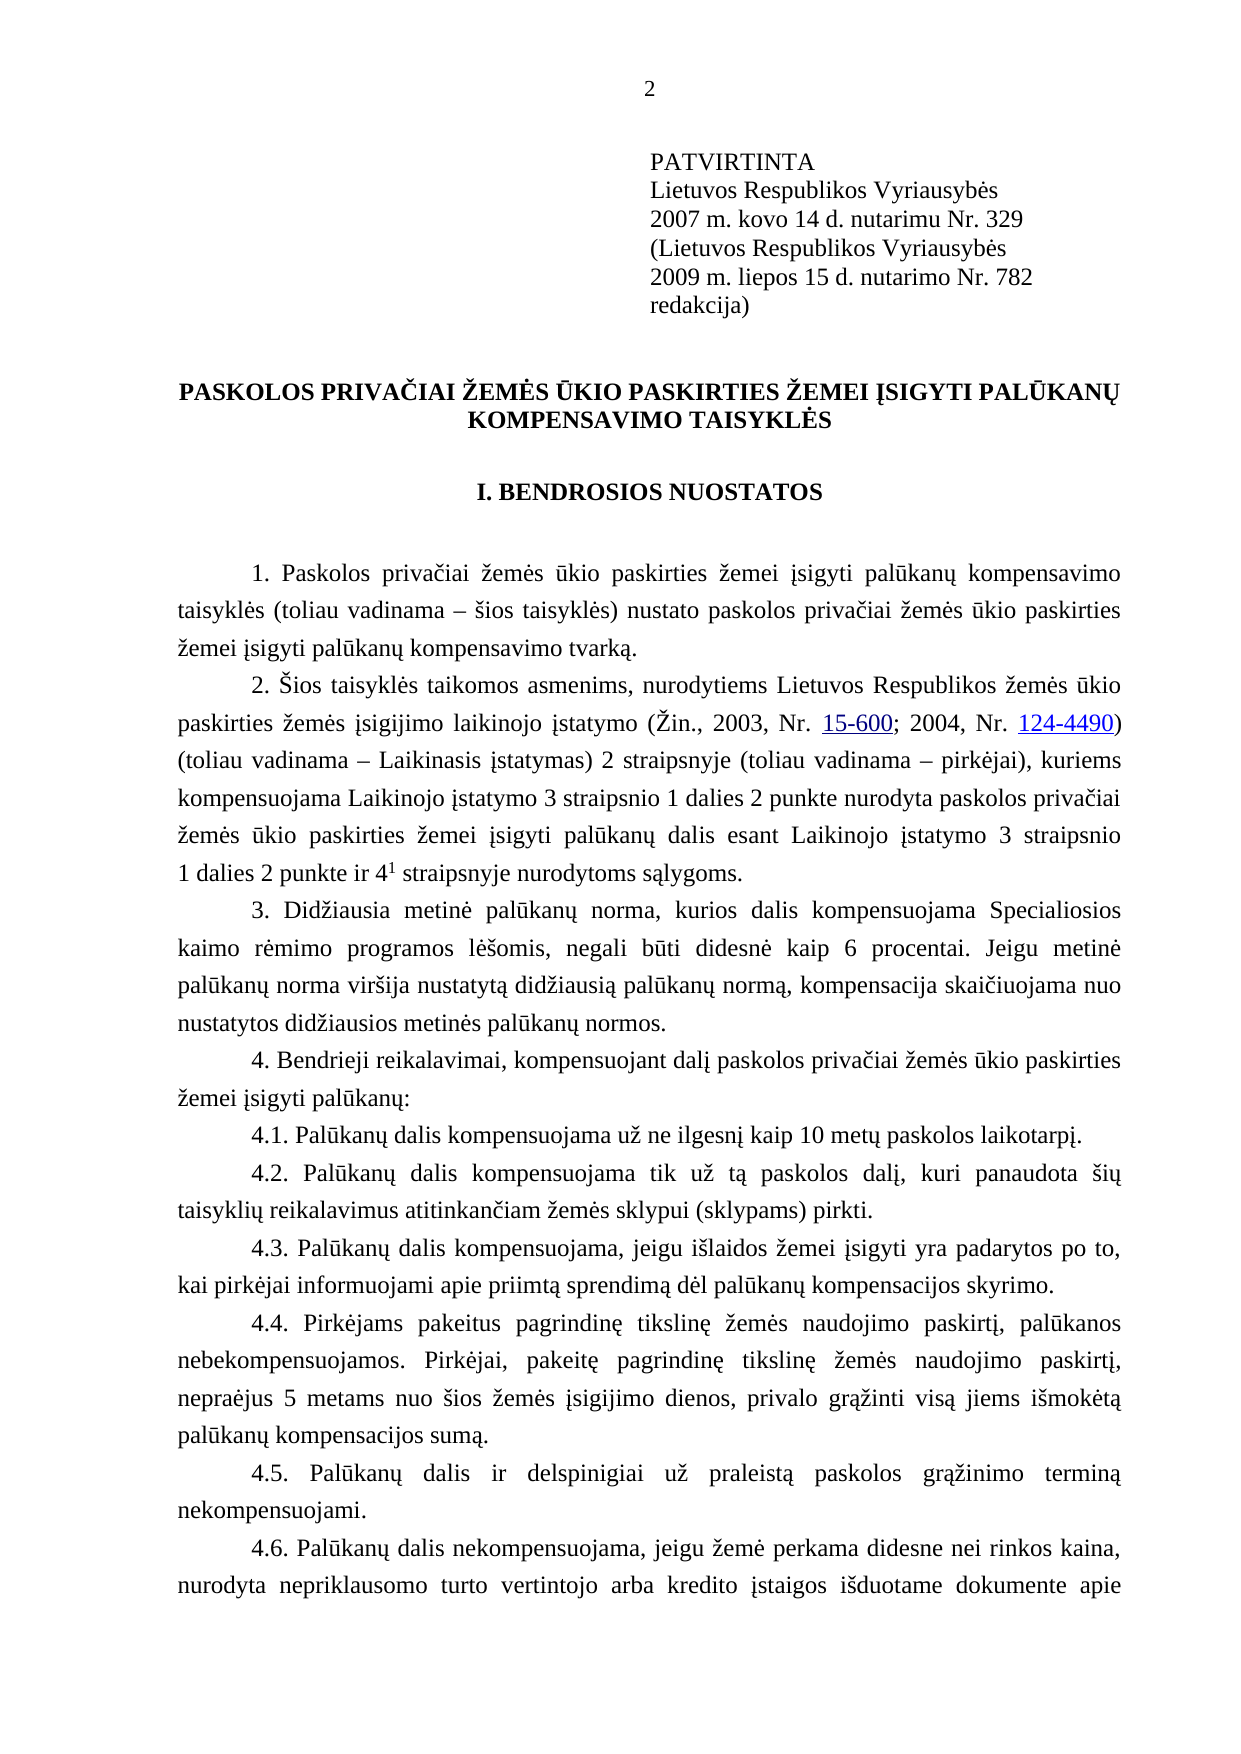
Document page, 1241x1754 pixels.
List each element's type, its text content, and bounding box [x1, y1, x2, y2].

text 4. Bendrieji reikalavimai, kompensuojant dalį paskolos privačiai žemės ūkio paskirties žemei įsigyti palūkanų: [177, 1037, 1122, 1112]
text PASKOLOS PRIVAČIAI ŽEMĖS ŪKIO PASKIRTIES ŽEMEI ĮSIGYTI PALŪKANŲ KOMPENSAVIMO TAISYKLĖS [177, 377, 1122, 434]
text 4.2. Palūkanų dalis kompensuojama tik už tą paskolos dalį, kuri panaudota šių taisyklių reikalavimus atitinkančiam žemės sklypui (sklypams) pirkti. [177, 1149, 1122, 1224]
text 2. Šios taisyklės taikomos asmenims, nurodytiems Lietuvos Respublikos žemės ūkio paskirties žemės įsigijimo laikinojo įstatymo (Žin., 2003, Nr. 15-600; 2004, Nr. 124-4490) (toliau vadinama – Laikinasis įstatymas) 2 straipsnyje (toliau vadinama – pirkėjai), kuriems kompensuojama Laikinojo įstatymo 3 straipsnio 1 dalies 2 punkte nurodyta paskolos privačiai žemės ūkio paskirties žemei įsigyti palūkanų dalis esant Laikinojo įstatymo 3 straipsnio 1 dalies 2 punkte ir 41 straipsnyje nurodytoms sąlygoms. [177, 662, 1122, 887]
text I. BENDROSIOS NUOSTATOS [177, 477, 1122, 506]
text 4.5. Palūkanų dalis ir delspinigiai už praleistą paskolos grąžinimo terminą nekompensuojami. [177, 1449, 1122, 1524]
text 4.3. Palūkanų dalis kompensuojama, jeigu išlaidos žemei įsigyti yra padarytos po to, kai pirkėjai informuojami apie priimtą sprendimą dėl palūkanų kompensacijos skyrimo. [177, 1224, 1122, 1299]
text 4.1. Palūkanų dalis kompensuojama už ne ilgesnį kaip 10 metų paskolos laikotarpį. [177, 1112, 1122, 1149]
text Patvirtinta [650, 147, 1122, 176]
text 4.6. Palūkanų dalis nekompensuojama, jeigu žemė perkama didesne nei rinkos kaina, nurodyta nepriklausomo turto vertintojo arba kredito įstaigos išduotame dokumente apie [177, 1524, 1122, 1599]
text Lietuvos Respublikos Vyriausybės 2007 m. kovo 14 d. nutarimu Nr. 329 (Lietuvos Respublikos Vyriausybės 2009 m. liepos 15 d. nutarimo Nr. 782 redakcija) [650, 176, 1122, 319]
text 4.4. Pirkėjams pakeitus pagrindinę tikslinę žemės naudojimo paskirtį, palūkanos nebekompensuojamos. Pirkėjai, pakeitę pagrindinę tikslinę žemės naudojimo paskirtį, nepraėjus 5 metams nuo šios žemės įsigijimo dienos, privalo grąžinti visą jiems išmokėtą palūkanų kompensacijos sumą. [177, 1299, 1122, 1449]
text 3. Didžiausia metinė palūkanų norma, kurios dalis kompensuojama Specialiosios kaimo rėmimo programos lėšomis, negali būti didesnė kaip 6 procentai. Jeigu metinė palūkanų norma viršija nustatytą didžiausią palūkanų normą, kompensacija skaičiuojama nuo nustatytos didžiausios metinės palūkanų normos. [177, 887, 1122, 1037]
text 1. Paskolos privačiai žemės ūkio paskirties žemei įsigyti palūkanų kompensavimo taisyklės (toliau vadinama – šios taisyklės) nustato paskolos privačiai žemės ūkio paskirties žemei įsigyti palūkanų kompensavimo tvarką. [177, 549, 1122, 662]
